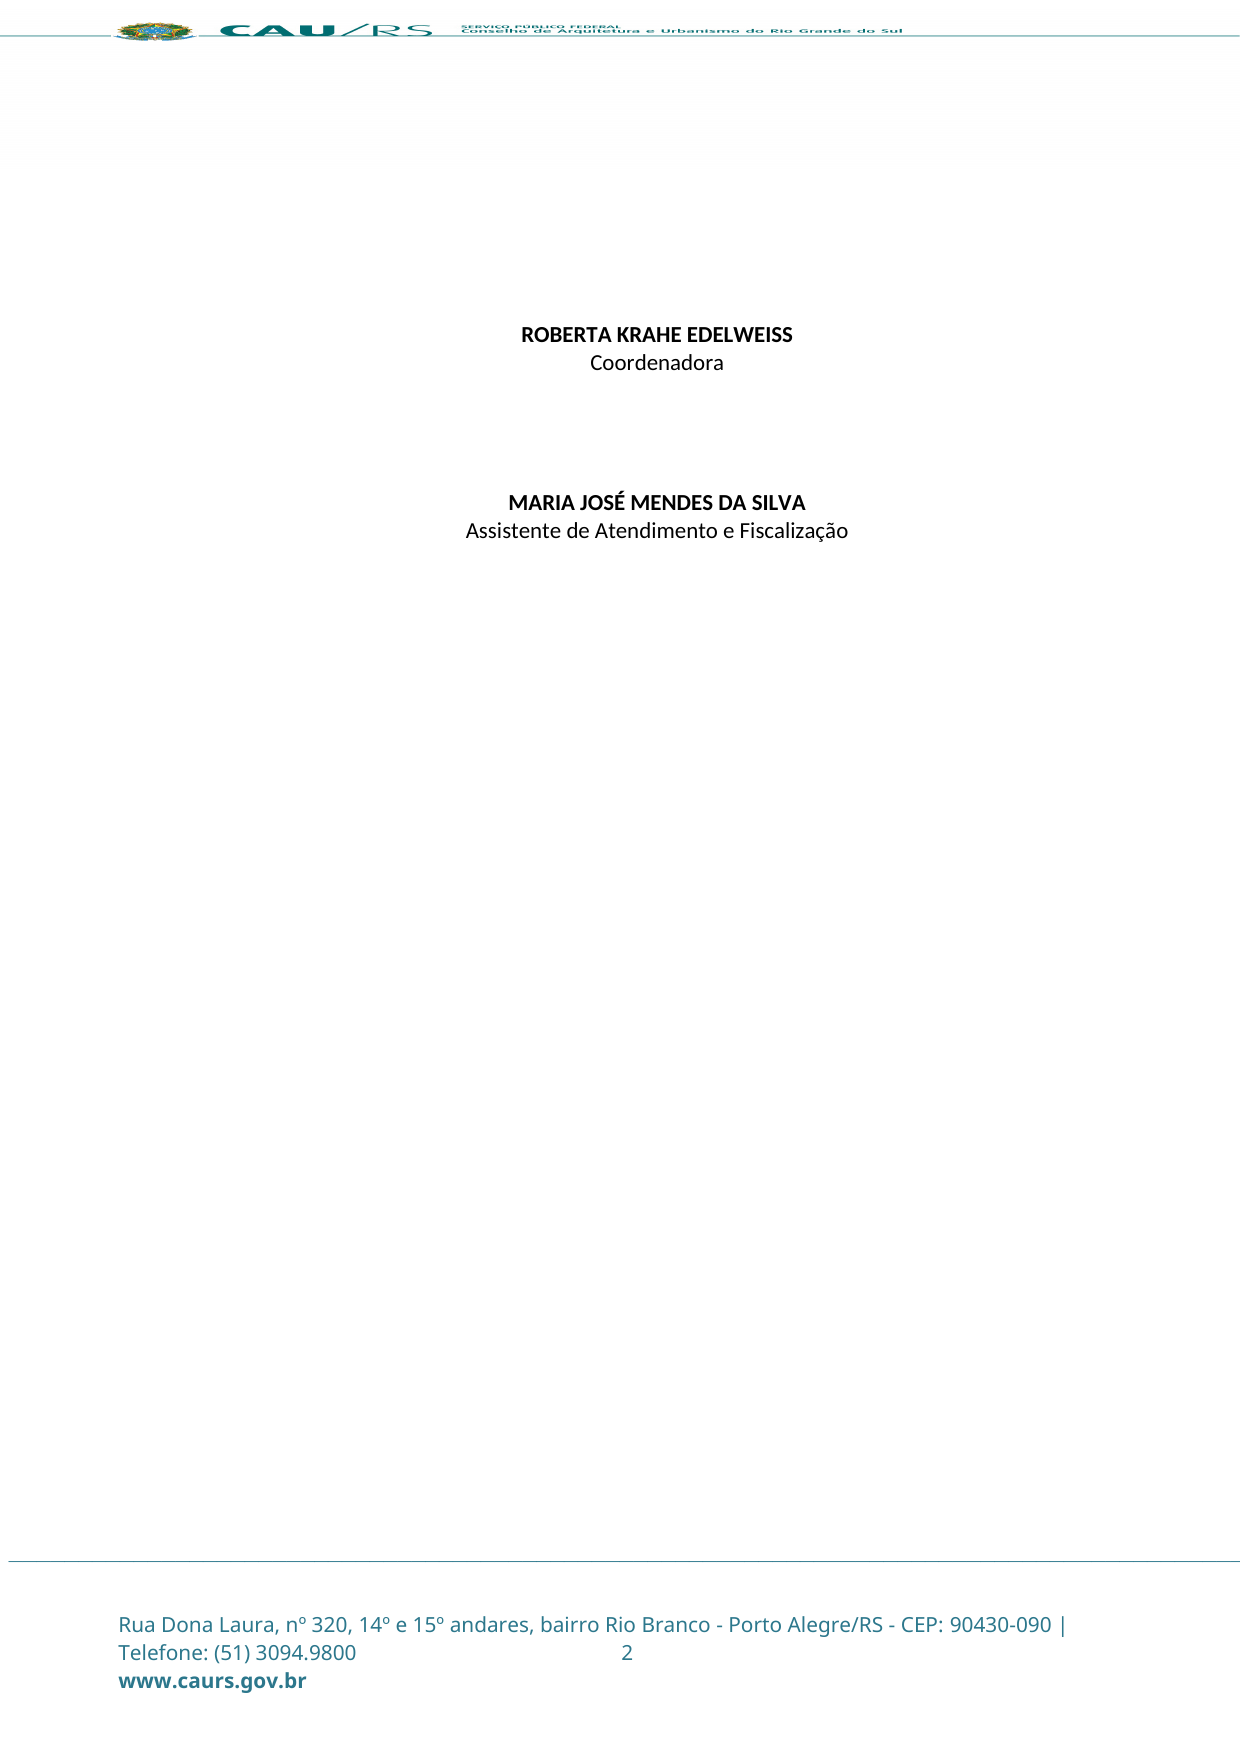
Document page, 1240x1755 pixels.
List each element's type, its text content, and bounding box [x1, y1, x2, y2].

table_cell MARIA JOSÉ MENDES DA SILVA Assistente de Atendimento e Fiscalização [177, 404, 1137, 572]
table_header ROBERTA KRAHE EDELWEISS Coordenadora [177, 264, 1137, 404]
